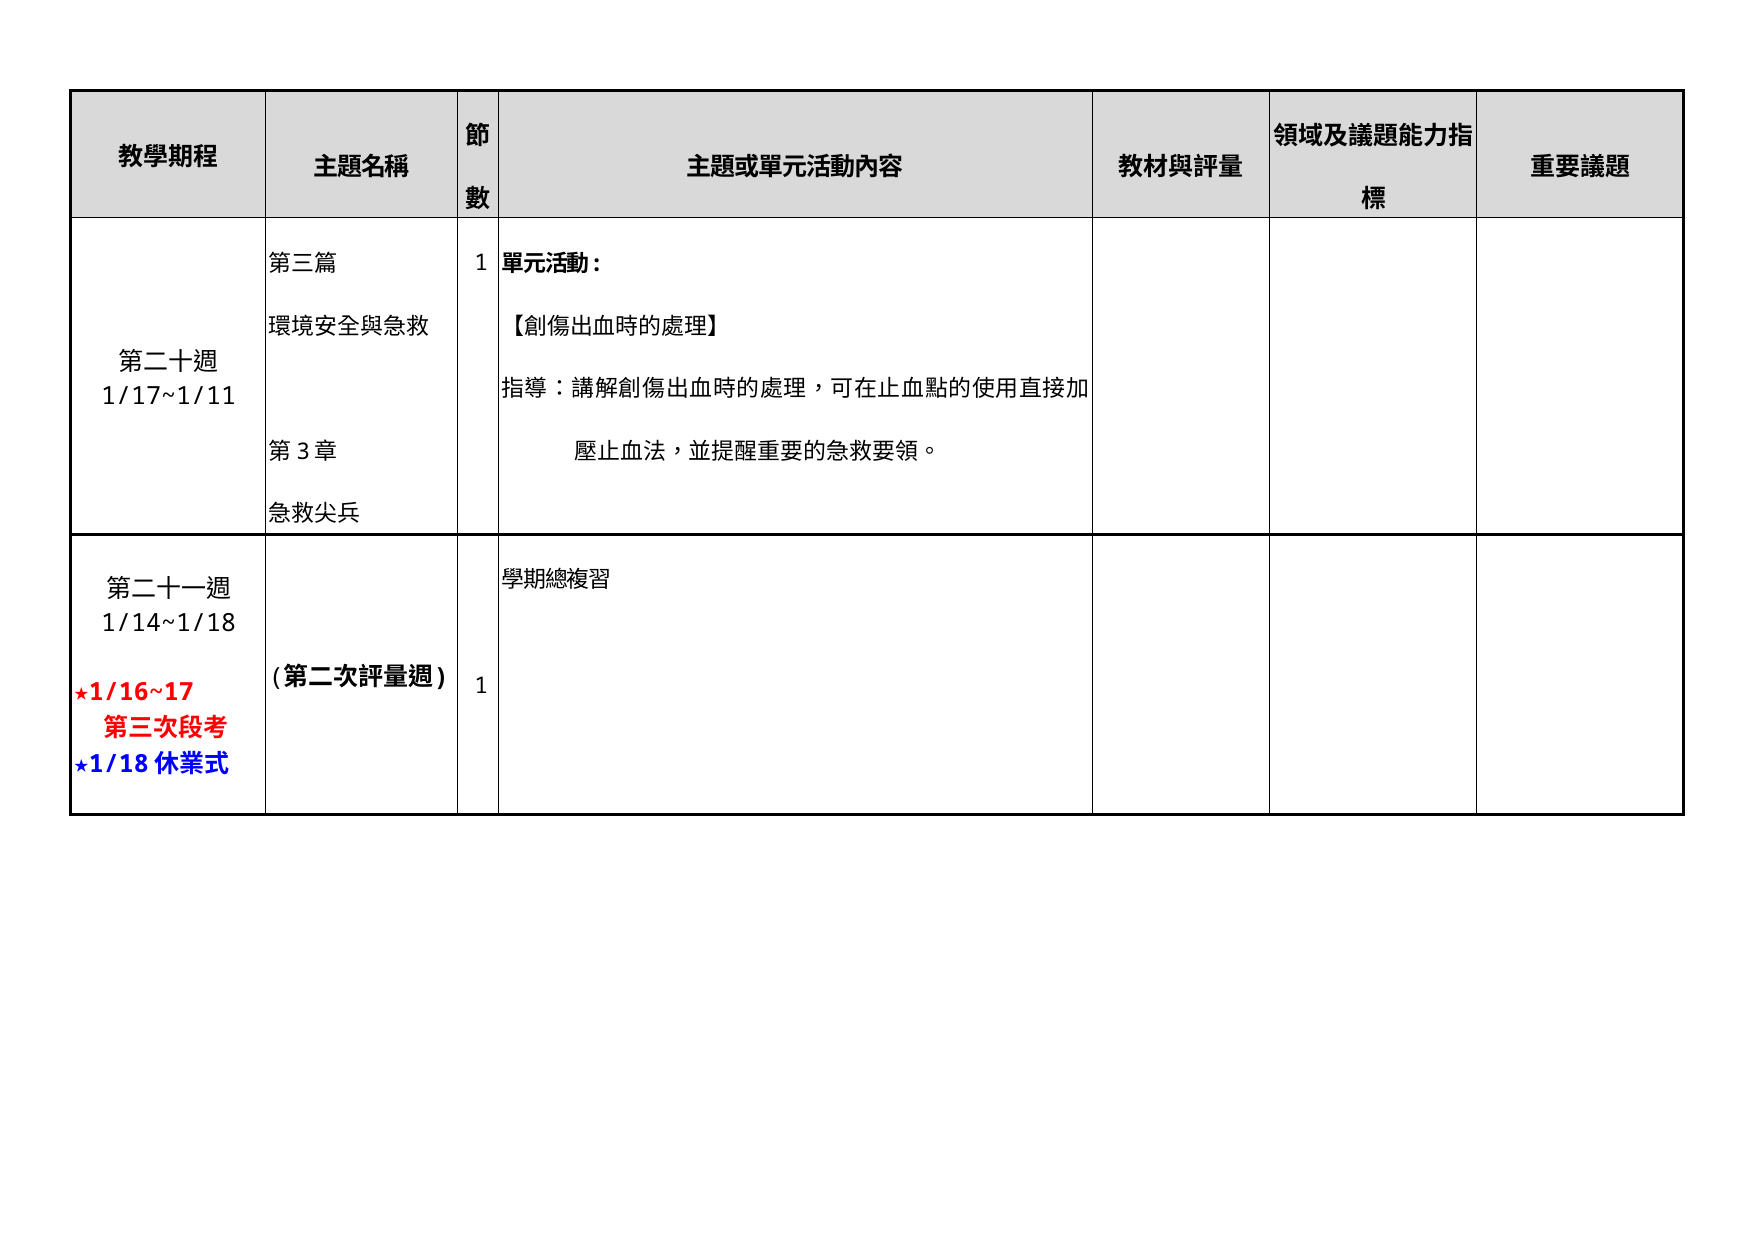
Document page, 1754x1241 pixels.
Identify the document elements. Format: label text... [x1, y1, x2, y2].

table_cell [1093, 218, 1269, 533]
table_header 主題或單元活動內容 [499, 92, 1092, 217]
table_cell [1477, 536, 1682, 813]
table_cell 第二十一週 1/14~1/18 ★1/16~17 第三次段考 ★1/18休業式 [72, 536, 265, 813]
table_cell [1477, 218, 1682, 533]
table_cell [1270, 536, 1476, 813]
table_header 教學期程 [72, 92, 265, 217]
table_header 教材與評量 [1093, 92, 1269, 217]
table_cell [1270, 218, 1476, 533]
table_cell [1093, 536, 1269, 813]
table_cell 第三篇 環境安全與急救 第3章 急救尖兵 [266, 218, 457, 533]
table_cell 學期總複習 [499, 536, 1092, 813]
table_cell (第二次評量週) [266, 536, 457, 813]
table_cell 1 [458, 536, 498, 813]
table_cell 第二十週 1/17~1/11 [72, 218, 265, 533]
table_header 節數 [458, 92, 498, 217]
table_header 重要議題 [1477, 92, 1682, 217]
table_cell 1 [458, 218, 498, 533]
table_header 領域及議題能力指標 [1270, 92, 1476, 217]
table_cell 單元活動: 【創傷出血時的處理】 指導：講解創傷出血時的處理，可在止血點的使用直接加壓止血法，並提醒重要的急救要領。 [499, 218, 1092, 533]
table_header 主題名稱 [266, 92, 457, 217]
